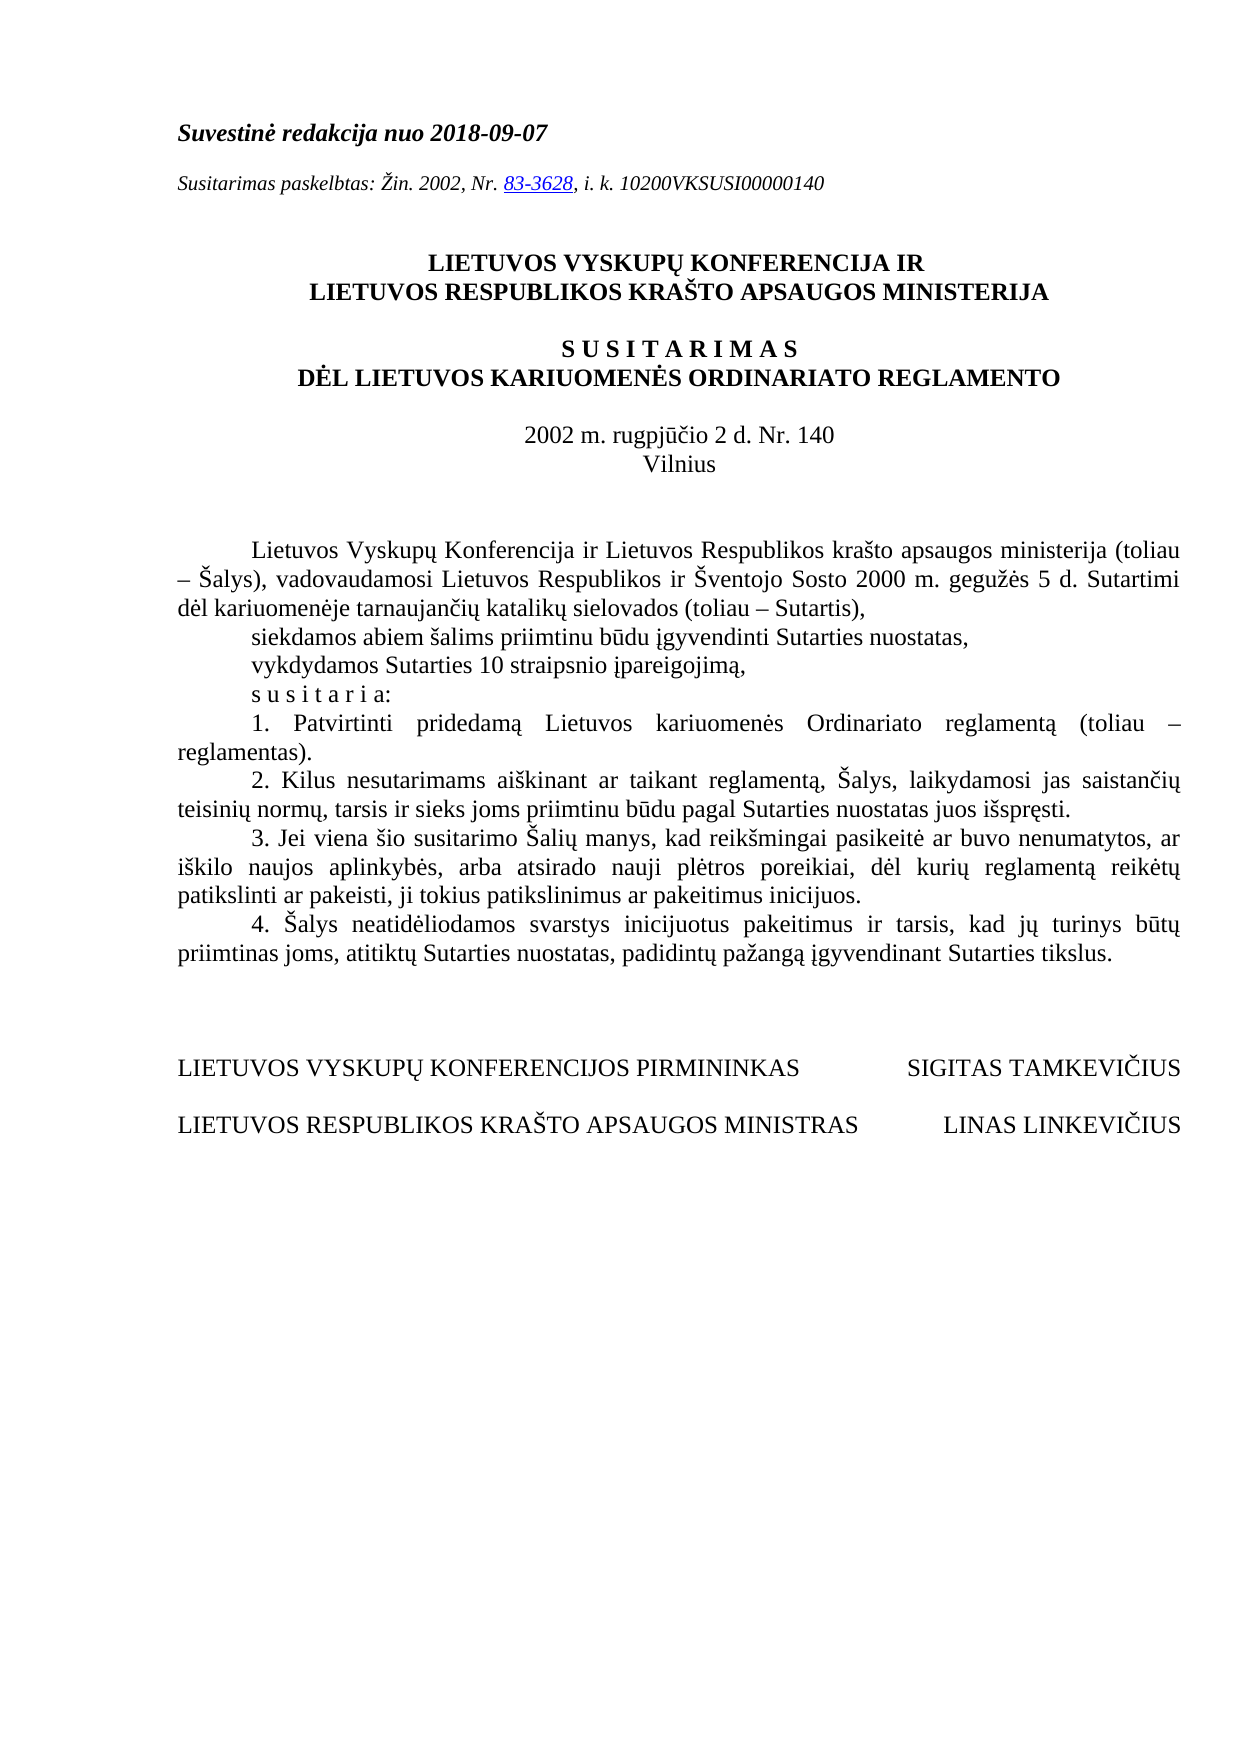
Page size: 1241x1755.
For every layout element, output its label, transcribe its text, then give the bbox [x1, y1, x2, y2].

text S U S I T A R I M A S [177, 334, 1181, 363]
text susitaria: [177, 679, 1181, 708]
text LIETUVOS VYSKUPŲ KONFERENCIJOS PIRMININKAS SIGITAS TAMKEVIČIUS [177, 1053, 1181, 1082]
text Lietuvos Vyskupų Konferencija ir Lietuvos Respublikos krašto apsaugos ministerija (toliau – Šalys), vadovaudamosi Lietuvos Respublikos ir Šventojo Sosto 2000 m. gegužės 5 d. Sutartimi dėl kariuomenėje tarnaujančių katalikų sielovados (toliau – Sutartis), [177, 535, 1181, 622]
text Susitarimas paskelbtas: Žin. 2002, Nr. 83-3628, i. k. 10200VKSUSI00000140 [177, 171, 1181, 195]
text 2. Kilus nesutarimams aiškinant ar taikant reglamentą, Šalys, laikydamosi jas saistančių teisinių normų, tarsis ir sieks joms priimtinu būdu pagal Sutarties nuostatas juos išspręsti. [177, 765, 1181, 823]
text Suvestinė redakcija nuo 2018-09-07 [177, 118, 1181, 147]
text LIETUVOS RESPUBLIKOS KRAŠTO APSAUGOS MINISTERIJA [177, 277, 1181, 305]
text 3. Jei viena šio susitarimo Šalių manys, kad reikšmingai pasikeitė ar buvo nenumatytos, ar iškilo naujos aplinkybės, arba atsirado nauji plėtros poreikiai, dėl kurių reglamentą reikėtų patikslinti ar pakeisti, ji tokius patikslinimus ar pakeitimus inicijuos. [177, 823, 1181, 909]
text Vilnius [177, 449, 1181, 478]
text 4. Šalys neatidėliodamos svarstys inicijuotus pakeitimus ir tarsis, kad jų turinys būtų priimtinas joms, atitiktų Sutarties nuostatas, padidintų pažangą įgyvendinant Sutarties tikslus. [177, 909, 1181, 967]
text 1. Patvirtinti pridedamą Lietuvos kariuomenės Ordinariato reglamentą (toliau – reglamentas). [177, 708, 1181, 765]
text LIETUVOS RESPUBLIKOS KRAŠTO APSAUGOS MINISTRAS LINAS LINKEVIČIUS [177, 1110, 1181, 1139]
text siekdamos abiem šalims priimtinu būdu įgyvendinti Sutarties nuostatas, [177, 622, 1181, 650]
text DĖL LIETUVOS KARIUOMENĖS ORDINARIATO REGLAMENTO [177, 363, 1181, 392]
text vykdydamos Sutarties 10 straipsnio įpareigojimą, [177, 650, 1181, 679]
text 2002 m. rugpjūčio 2 d. Nr. 140 [177, 420, 1181, 449]
text LIETUVOS VYSKUPŲ KONFERENCIJA IR [177, 248, 1181, 277]
